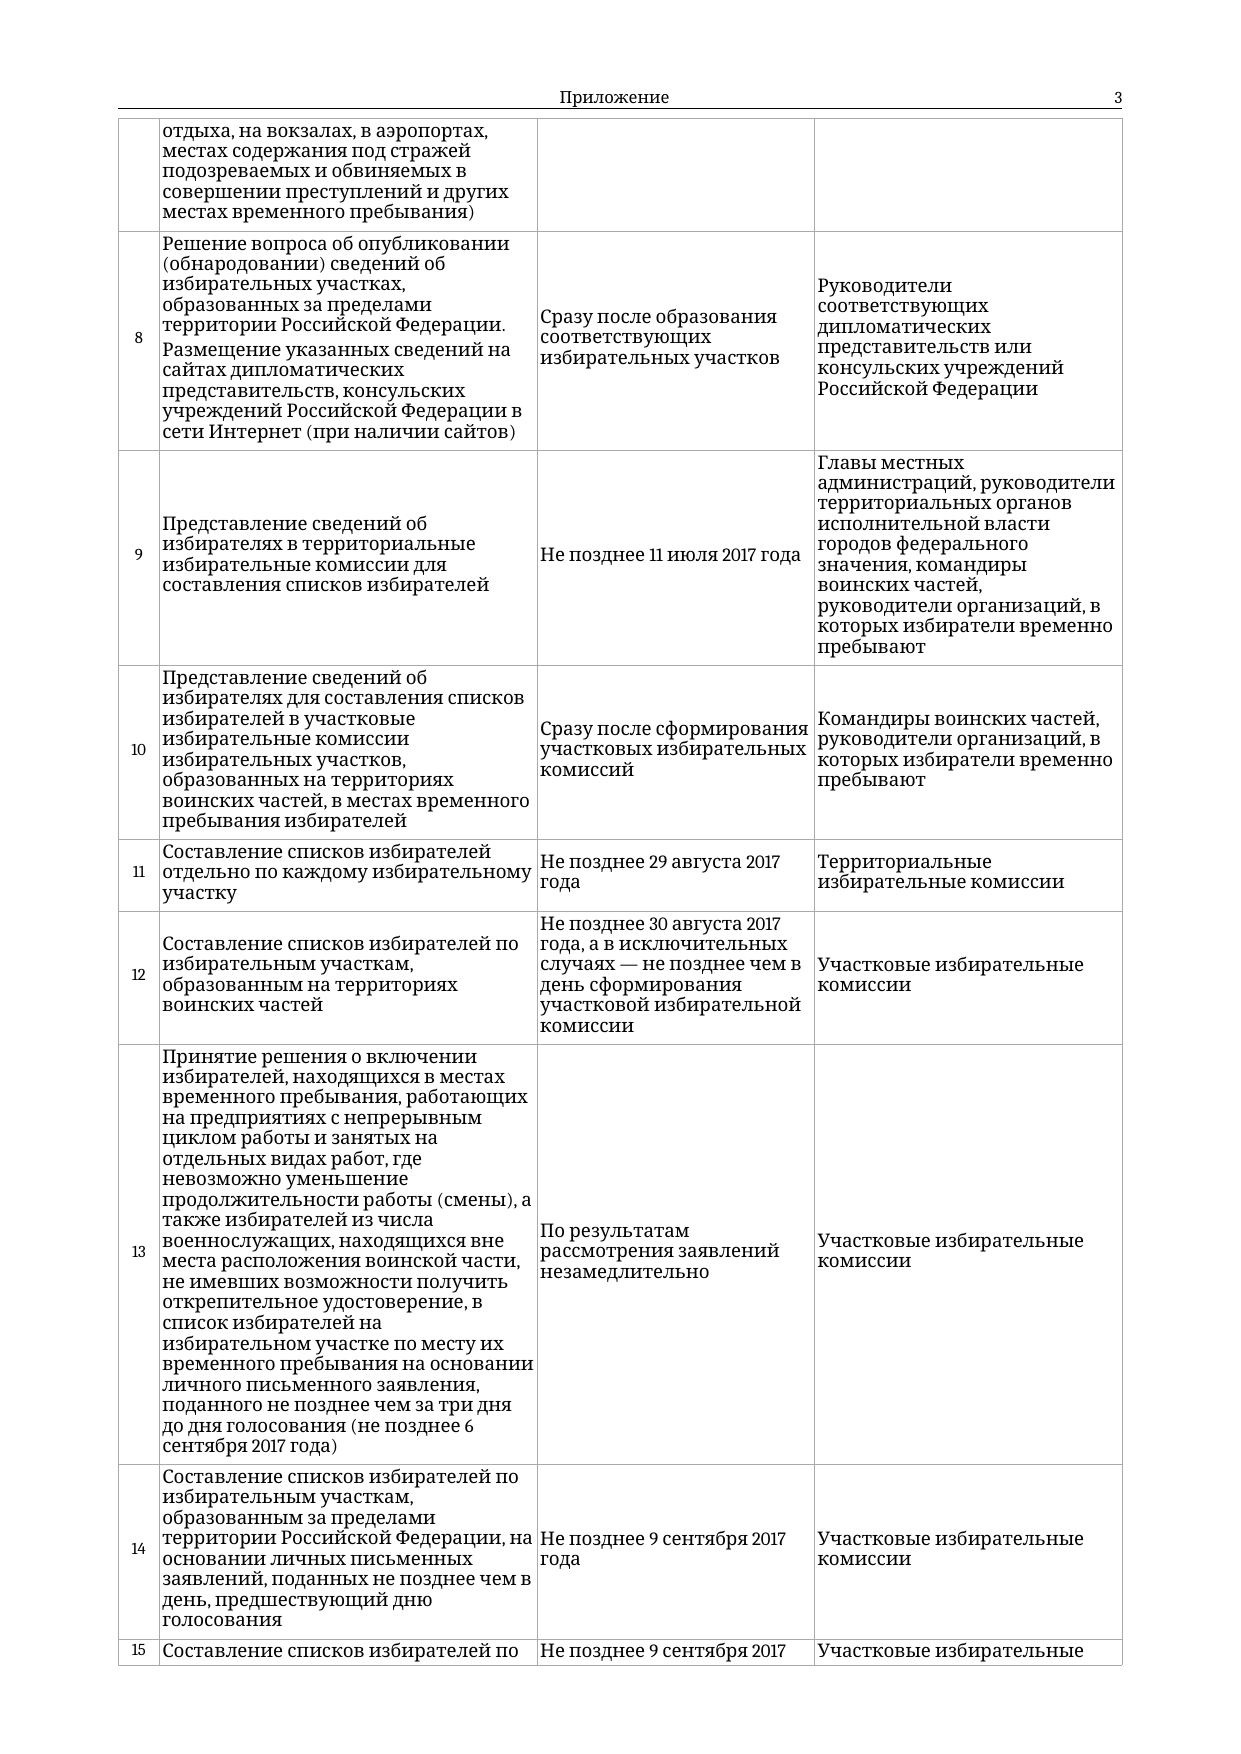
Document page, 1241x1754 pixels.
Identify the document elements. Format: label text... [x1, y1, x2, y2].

table_cell Решение вопроса об опубликовании (обнародовании) сведений об избирательных участках, образованных за пределами территории Российской Федерации. Размещение указанных сведений на сайтах дипломатических представительств, консульских учреждений Российской Федерации в сети Интернет (при наличии сайтов) [160, 232, 537, 450]
table_cell Не позднее 9 сентября 2017 года [538, 1465, 814, 1638]
table_cell отдыха, на вокзалах, в аэропортах, местах содержания под стражей подозреваемых и обвиняемых в совершении преступлений и других местах временного пребывания) [160, 119, 537, 231]
table_cell 14 [119, 1465, 159, 1638]
table_cell 11 [119, 840, 159, 911]
table_cell [119, 119, 159, 231]
table_cell 10 [119, 666, 159, 839]
table_cell Руководители соответствующих дипломатических представительств или консульских учреждений Российской Федерации [815, 232, 1122, 450]
table_cell Участковые избирательные [815, 1640, 1122, 1665]
table_cell 13 [119, 1045, 159, 1464]
table_cell 12 [119, 912, 159, 1044]
table_cell Составление списков избирателей по избирательным участкам, образованным на территориях воинских частей [160, 912, 537, 1044]
table_cell 15 [119, 1640, 159, 1665]
table_cell 9 [119, 451, 159, 665]
table_cell Не позднее 29 августа 2017 года [538, 840, 814, 911]
table_cell Принятие решения о включении избирателей, находящихся в местах временного пребывания, работающих на предприятиях с непрерывным циклом работы и занятых на отдельных видах работ, где невозможно уменьшение продолжительности работы (смены), а также избирателей из числа военнослужащих, находящихся вне места расположения воинской части, не имевших возможности получить открепительное удостоверение, в список избирателей на избирательном участке по месту их временного пребывания на основании личного письменного заявления, поданного не позднее чем за три дня до дня голосования (не позднее 6 сентября 2017 года) [160, 1045, 537, 1464]
table_cell Составление списков избирателей отдельно по каждому избирательному участку [160, 840, 537, 911]
table_cell Участковые избирательные комиссии [815, 1465, 1122, 1638]
table_cell Не позднее 11 июля 2017 года [538, 451, 814, 665]
table_cell Главы местных администраций, руководители территориальных органов исполнительной власти городов федерального значения, командиры воинских частей, руководители организаций, в которых избиратели временно пребывают [815, 451, 1122, 665]
table_cell Командиры воинских частей, руководители организаций, в которых избиратели временно пребывают [815, 666, 1122, 839]
table_cell 8 [119, 232, 159, 450]
table_cell Территориальные избирательные комиссии [815, 840, 1122, 911]
table_cell Сразу после образования соответствующих избирательных участков [538, 232, 814, 450]
table_cell Составление списков избирателей по избирательным участкам, образованным за пределами территории Российской Федерации, на основании личных письменных заявлений, поданных не позднее чем в день, предшествующий дню голосования [160, 1465, 537, 1638]
table_cell Составление списков избирателей по [160, 1640, 537, 1665]
table_cell [815, 119, 1122, 231]
table_cell Представление сведений об избирателях в территориальные избирательные комиссии для составления списков избирателей [160, 451, 537, 665]
table_cell Не позднее 9 сентября 2017 [538, 1640, 814, 1665]
table_cell Не позднее 30 августа 2017 года, а в исключительных случаях — не позднее чем в день сформирования участковой избирательной комиссии [538, 912, 814, 1044]
table_cell Представление сведений об избирателях для составления списков избирателей в участковые избирательные комиссии избирательных участков, образованных на территориях воинских частей, в местах временного пребывания избирателей [160, 666, 537, 839]
table_cell По результатам рассмотрения заявлений незамедлительно [538, 1045, 814, 1464]
table_cell Сразу после сформирования участковых избирательных комиссий [538, 666, 814, 839]
table_cell Участковые избирательные комиссии [815, 912, 1122, 1044]
table_cell [538, 119, 814, 231]
table_cell Участковые избирательные комиссии [815, 1045, 1122, 1464]
